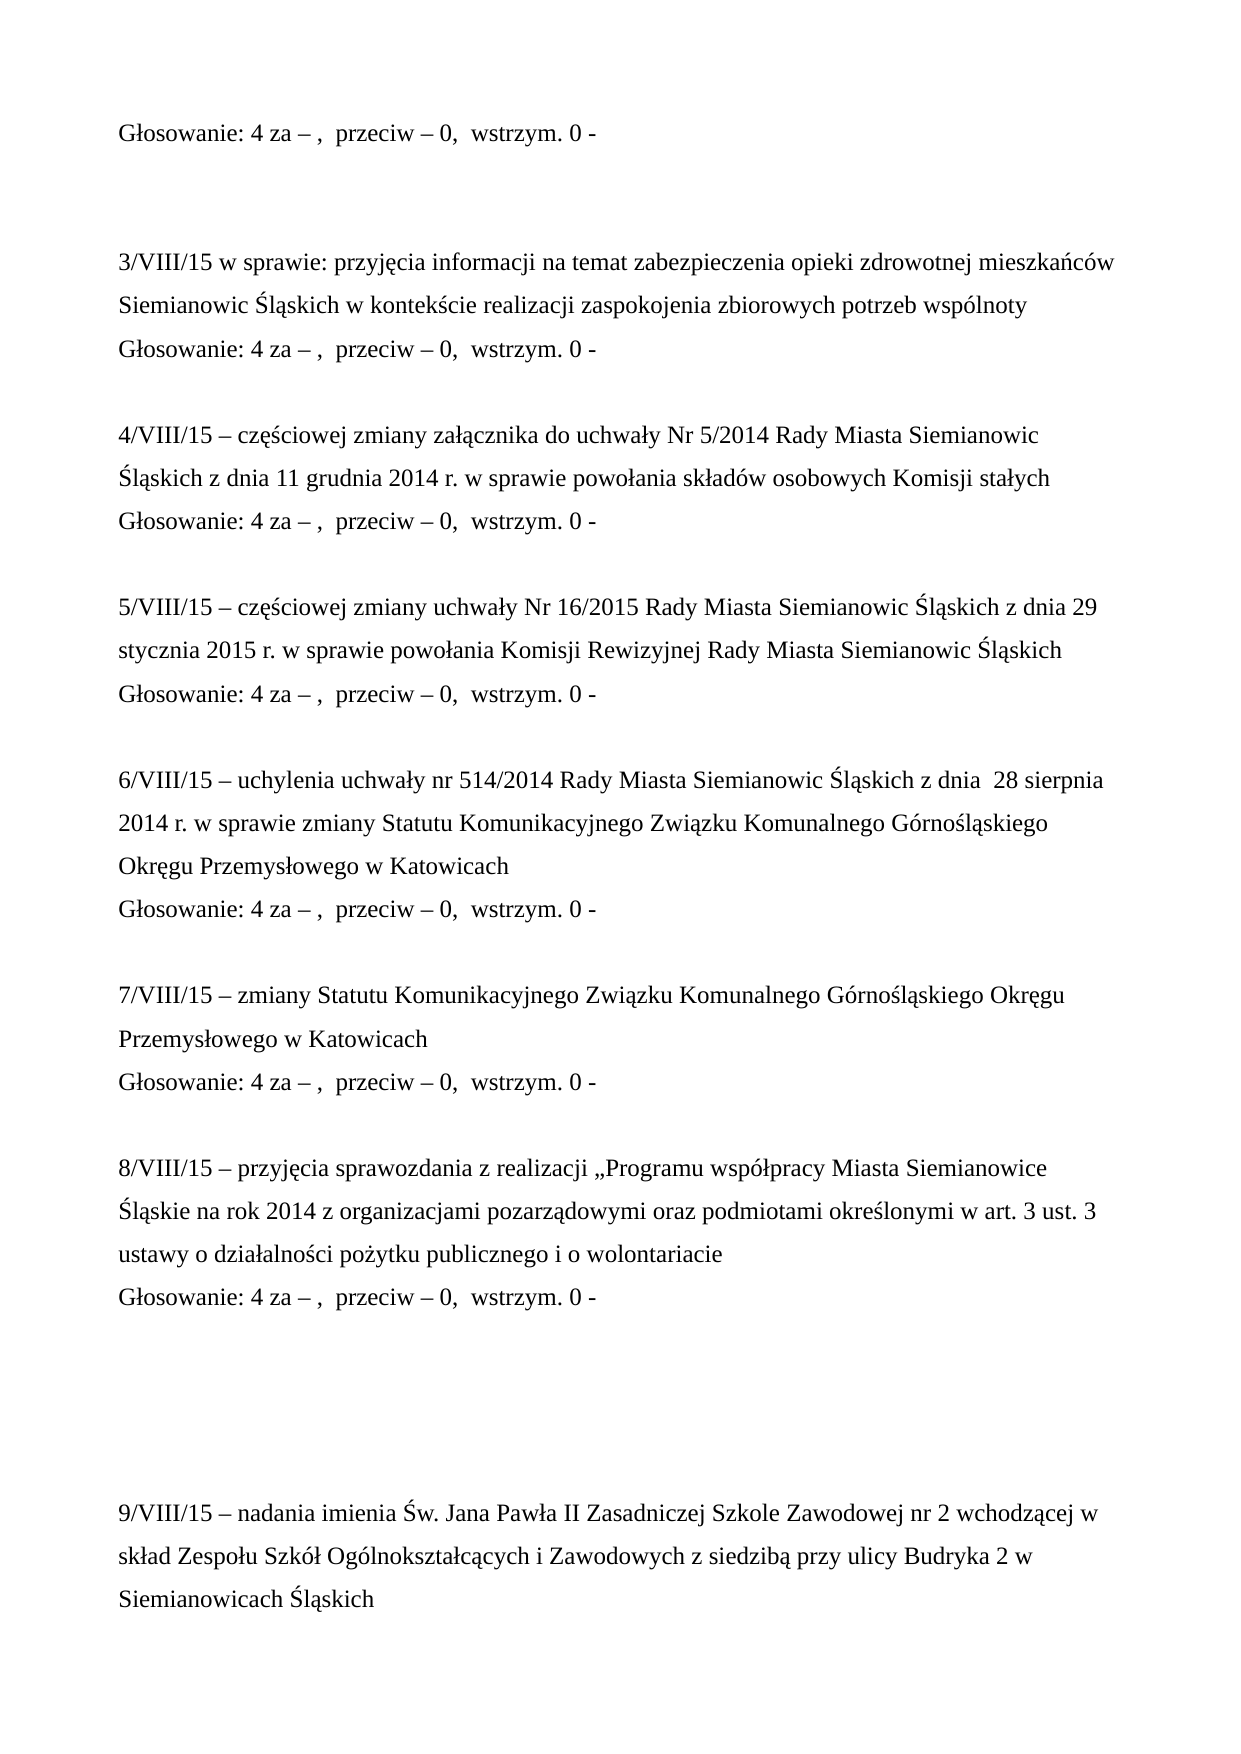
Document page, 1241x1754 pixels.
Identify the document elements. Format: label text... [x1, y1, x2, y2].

text Głosowanie: 4 za – , przeciw – 0, wstrzym. 0 - [118, 1067, 1122, 1096]
text Głosowanie: 4 za – , przeciw – 0, wstrzym. 0 - [118, 894, 1122, 923]
text 4/VIII/15 – częściowej zmiany załącznika do uchwały Nr 5/2014 Rady Miasta Siemianowic Śląskich z dnia 11 grudnia 2014 r. w sprawie powołania składów osobowych Komisji stałych [118, 420, 1122, 492]
text 3/VIII/15 w sprawie: przyjęcia informacji na temat zabezpieczenia opieki zdrowotnej mieszkańców Siemianowic Śląskich w kontekście realizacji zaspokojenia zbiorowych potrzeb wspólnoty [118, 247, 1122, 319]
text Głosowanie: 4 za – , przeciw – 0, wstrzym. 0 - [118, 506, 1122, 535]
text 7/VIII/15 – zmiany Statutu Komunikacyjnego Związku Komunalnego Górnośląskiego Okręgu Przemysłowego w Katowicach [118, 981, 1122, 1052]
text 9/VIII/15 – nadania imienia Św. Jana Pawła II Zasadniczej Szkole Zawodowej nr 2 wchodzącej w skład Zespołu Szkół Ogólnokształcących i Zawodowych z siedzibą przy ulicy Budryka 2 w Siemianowicach Śląskich [118, 1498, 1122, 1613]
text 8/VIII/15 – przyjęcia sprawozdania z realizacji „Programu współpracy Miasta Siemianowice Śląskie na rok 2014 z organizacjami pozarządowymi oraz podmiotami określonymi w art. 3 ust. 3 ustawy o działalności pożytku publicznego i o wolontariacie [118, 1153, 1122, 1268]
text Głosowanie: 4 za – , przeciw – 0, wstrzym. 0 - [118, 1282, 1122, 1311]
text 5/VIII/15 – częściowej zmiany uchwały Nr 16/2015 Rady Miasta Siemianowic Śląskich z dnia 29 stycznia 2015 r. w sprawie powołania Komisji Rewizyjnej Rady Miasta Siemianowic Śląskich [118, 592, 1122, 664]
text Głosowanie: 4 za – , przeciw – 0, wstrzym. 0 - [118, 118, 1122, 147]
text Głosowanie: 4 za – , przeciw – 0, wstrzym. 0 - [118, 334, 1122, 362]
text 6/VIII/15 – uchylenia uchwały nr 514/2014 Rady Miasta Siemianowic Śląskich z dnia 28 sierpnia 2014 r. w sprawie zmiany Statutu Komunikacyjnego Związku Komunalnego Górnośląskiego Okręgu Przemysłowego w Katowicach [118, 765, 1122, 880]
text Głosowanie: 4 za – , przeciw – 0, wstrzym. 0 - [118, 679, 1122, 707]
